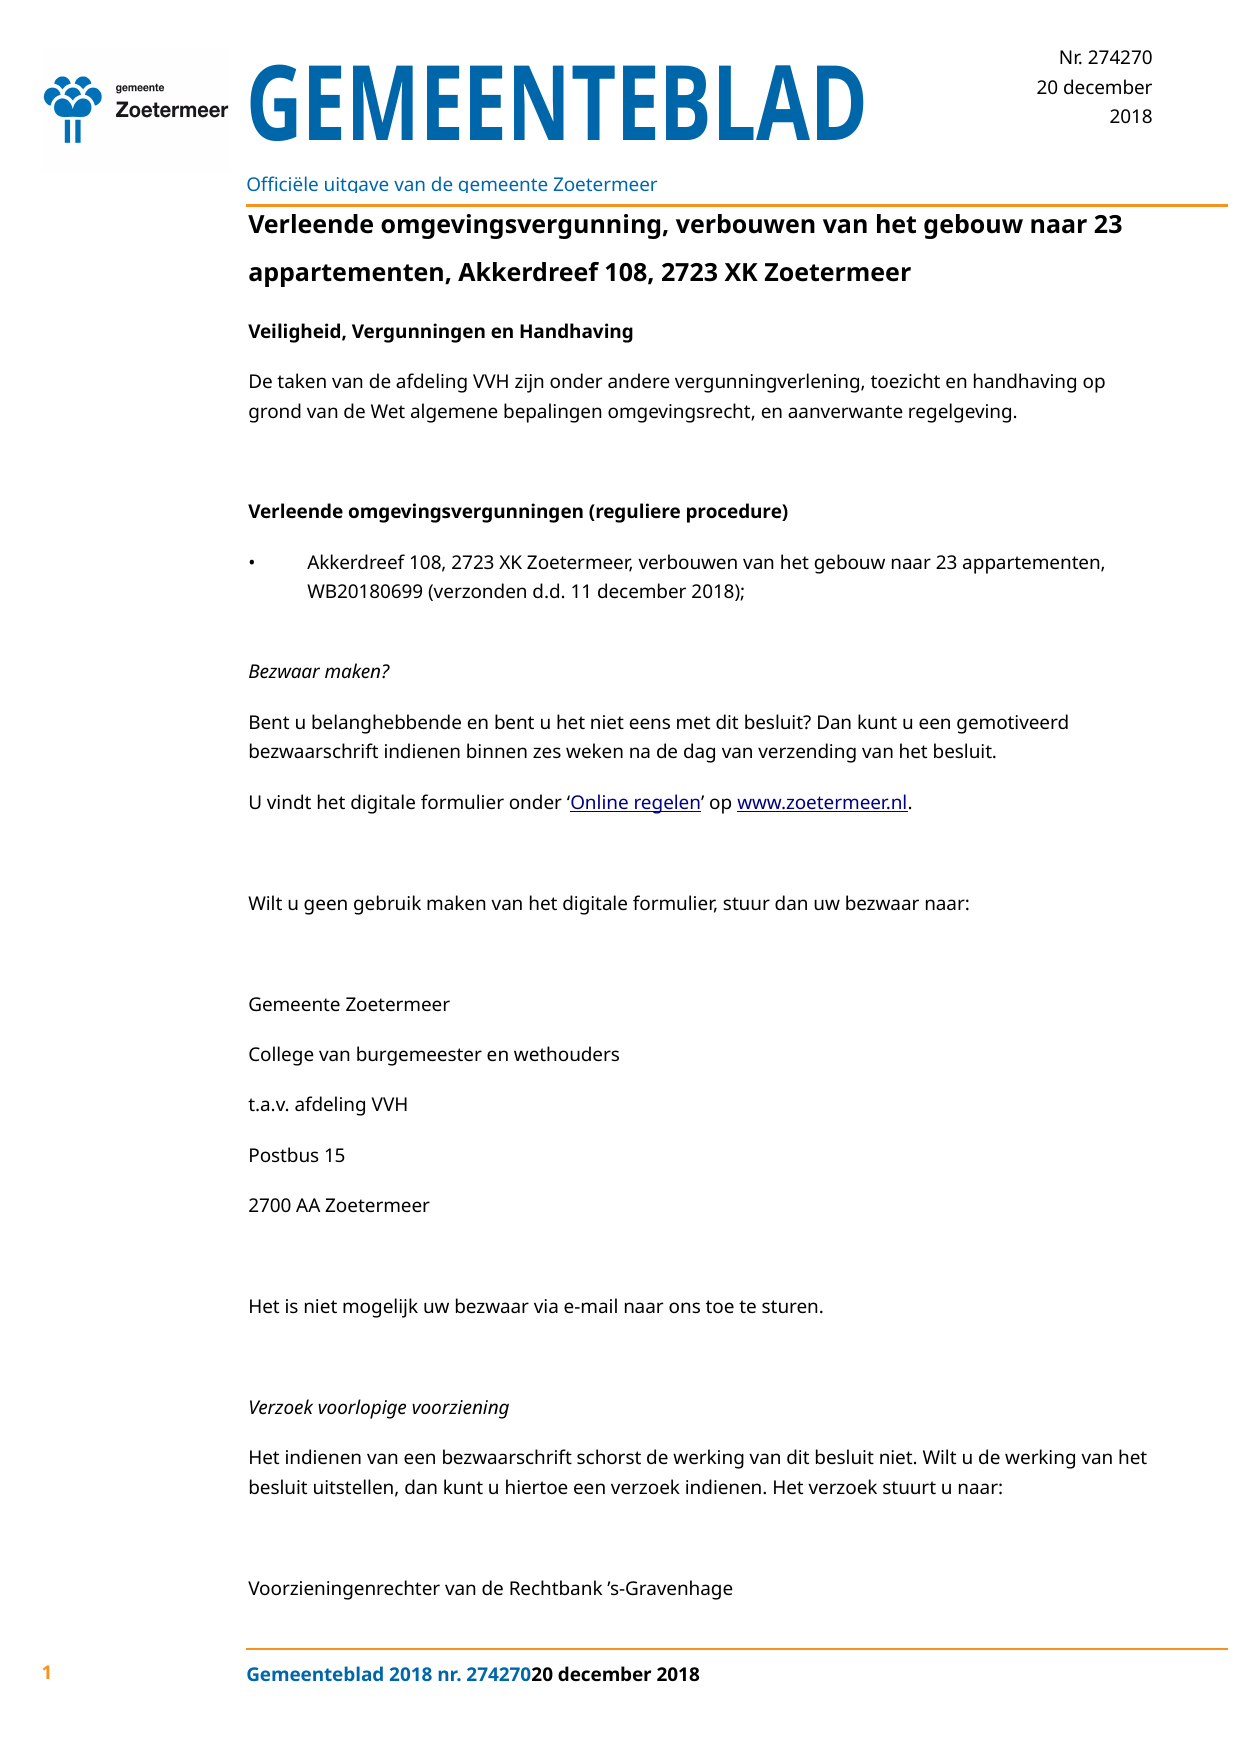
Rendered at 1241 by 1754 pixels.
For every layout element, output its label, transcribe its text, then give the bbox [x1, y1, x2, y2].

text Verzoek voorlopige voorziening [248, 1394, 1152, 1420]
picture [41, 47, 231, 172]
text College van burgemeester en wethouders [248, 1041, 1152, 1067]
text U vindt het digitale formulier onder ‘Online regelen’ op www.zoetermeer.nl. [248, 789, 1152, 815]
text Voorzieningenrechter van de Rechtbank ’s-Gravenhage [248, 1575, 1152, 1601]
text De taken van de afdeling VVH zijn onder andere vergunningverlening, toezicht en handhaving op grond van de Wet algemene bepalingen omgevingsrecht, en aanverwante regelgeving. [248, 368, 1152, 424]
text Veiligheid, Vergunningen en Handhaving [248, 318, 1152, 344]
text Postbus 15 [248, 1142, 1152, 1168]
text Verleende omgevingsvergunningen (reguliere procedure) [248, 499, 1152, 524]
text Gemeente Zoetermeer [248, 991, 1152, 1017]
text Bent u belanghebbende en bent u het niet eens met dit besluit? Dan kunt u een gemotiveerd bezwaarschrift indienen binnen zes weken na de dag van verzending van het besluit. [248, 709, 1152, 764]
text Verleende omgevingsvergunning, verbouwen van het gebouw naar 23 appartementen, Akkerdreef 108, 2723 XK Zoetermeer [248, 207, 1152, 288]
list Akkerdreef 108, 2723 XK Zoetermeer, verbouwen van het gebouw naar 23 appartementen, WB20180699 (verzonden d.d. 11 december 2018); [248, 549, 1152, 604]
text Het is niet mogelijk uw bezwaar via e-mail naar ons toe te sturen. [248, 1293, 1152, 1319]
text Het indienen van een bezwaarschrift schorst de werking van dit besluit niet. Wilt u de werking van het besluit uitstellen, dan kunt u hiertoe een verzoek indienen. Het verzoek stuurt u naar: [248, 1444, 1152, 1500]
text 2700 AA Zoetermeer [248, 1192, 1152, 1218]
text Bezwaar maken? [248, 659, 1152, 684]
text Wilt u geen gebruik maken van het digitale formulier, stuur dan uw bezwaar naar: [248, 890, 1152, 916]
text t.a.v. afdeling VVH [248, 1092, 1152, 1117]
